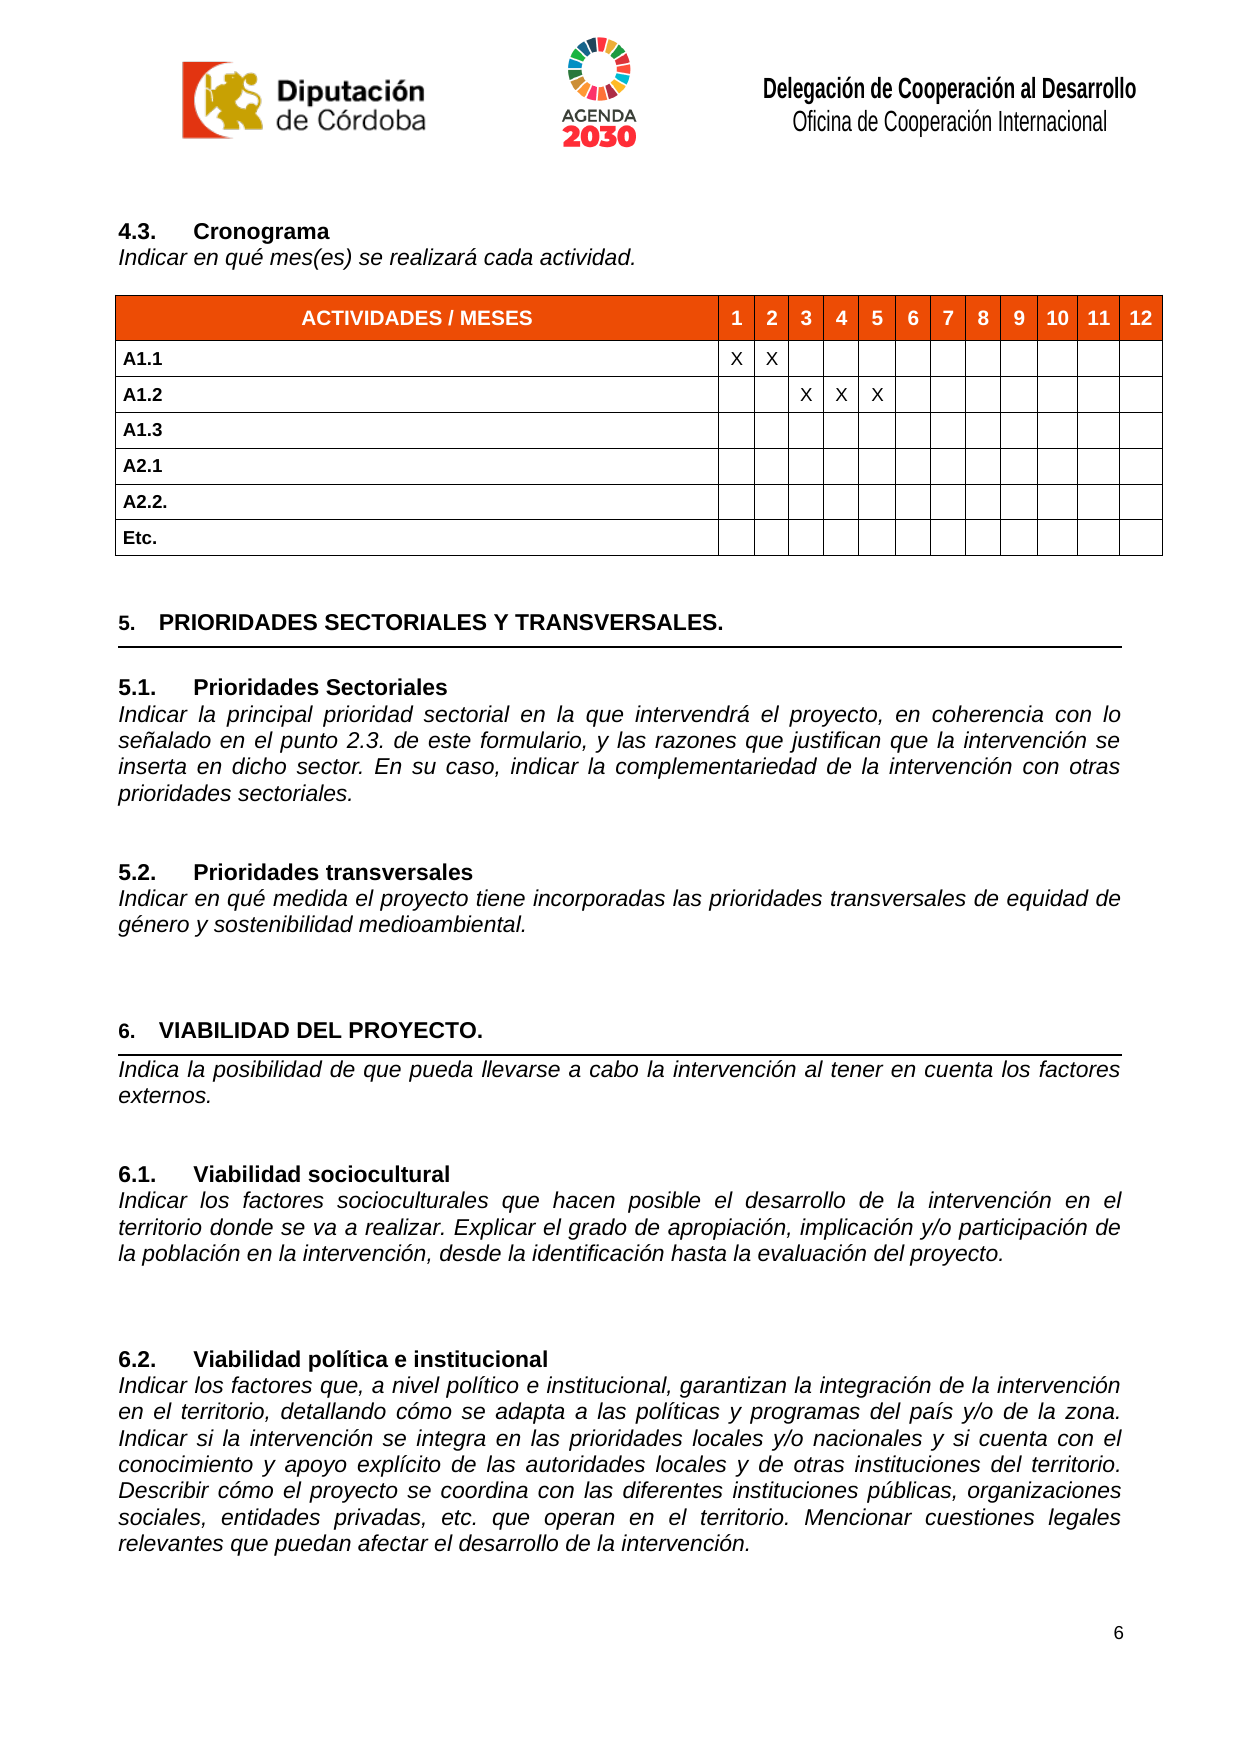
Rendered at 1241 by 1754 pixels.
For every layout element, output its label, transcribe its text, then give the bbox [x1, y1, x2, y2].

table_cell [896, 413, 930, 447]
table_cell [1038, 520, 1077, 555]
table_cell [896, 341, 930, 376]
table_header 10 [1038, 296, 1077, 340]
table_cell [1120, 520, 1162, 555]
table_header 12 [1120, 296, 1162, 340]
table_header 7 [931, 296, 965, 340]
table_cell A2.2. [116, 485, 718, 519]
table_cell [931, 377, 965, 412]
table_cell [1078, 485, 1119, 519]
table_cell [859, 520, 895, 555]
picture [548, 22, 650, 158]
table_cell [719, 413, 754, 447]
table_cell [966, 341, 1000, 376]
table_cell [931, 341, 965, 376]
table_cell [719, 449, 754, 483]
list VIABILIDAD DEL PROYECTO. [118, 1017, 1122, 1054]
list PRIORIDADES SECTORIALES Y TRANSVERSALES. [118, 609, 1122, 646]
list Viabilidad política e institucional [118, 1346, 1122, 1372]
table_cell [859, 413, 895, 447]
table_header ACTIVIDADES / MESES [116, 296, 718, 340]
table_cell [896, 449, 930, 483]
table_cell [824, 413, 858, 447]
table_cell [1078, 377, 1119, 412]
list Cronograma [118, 218, 1122, 244]
table_cell [1038, 377, 1077, 412]
table_cell [931, 449, 965, 483]
table_cell [859, 449, 895, 483]
table_header 6 [896, 296, 930, 340]
table_cell [1120, 413, 1162, 447]
list Prioridades transversales [118, 859, 1122, 885]
table_cell [755, 485, 788, 519]
text Indicar la principal prioridad sectorial en la que intervendrá el proyecto, en coherencia con lo señalado en el punto 2.3. de este formulario, y las razones que justifican que la intervención se inserta en dicho sector. En su caso, indicar la complementariedad de la intervención con otras prioridades sectoriales. [118, 701, 1122, 806]
table_cell [1120, 485, 1162, 519]
table_header 5 [859, 296, 895, 340]
table_cell [1001, 341, 1037, 376]
table_cell [824, 485, 858, 519]
table_cell [859, 485, 895, 519]
table_cell X [789, 377, 823, 412]
table_cell [789, 413, 823, 447]
list Viabilidad sociocultural [118, 1161, 1122, 1187]
text Indica la posibilidad de que pueda llevarse a cabo la intervención al tener en cuenta los factores externos. [118, 1056, 1122, 1108]
table_cell X [859, 377, 895, 412]
table_cell [896, 485, 930, 519]
table_cell A1.2 [116, 377, 718, 412]
table_cell [719, 520, 754, 555]
list Prioridades Sectoriales [118, 674, 1122, 701]
table_cell [1001, 413, 1037, 447]
table_cell [789, 449, 823, 483]
text Indicar los factores socioculturales que hacen posible el desarrollo de la intervención en el territorio donde se va a realizar. Explicar el grado de apropiación, implicación y/o participación de la población en la intervención, desde la identificación hasta la evaluación del proyecto. [118, 1187, 1122, 1267]
table_cell [1001, 520, 1037, 555]
table_cell [931, 520, 965, 555]
table_cell [755, 413, 788, 447]
table_cell [789, 485, 823, 519]
table_cell [896, 377, 930, 412]
table_cell [931, 485, 965, 519]
table_cell X [755, 341, 788, 376]
table_cell [1078, 449, 1119, 483]
table_cell X [824, 377, 858, 412]
table_cell A2.1 [116, 449, 718, 483]
text Indicar en qué mes(es) se realizará cada actividad. [118, 244, 1122, 271]
table_cell [719, 377, 754, 412]
table_header 4 [824, 296, 858, 340]
table_cell [824, 341, 858, 376]
table_cell [966, 485, 1000, 519]
table_cell [1001, 485, 1037, 519]
table_cell [824, 520, 858, 555]
table_cell [755, 520, 788, 555]
table_cell [755, 377, 788, 412]
text Indicar los factores que, a nivel político e institucional, garantizan la integración de la intervención en el territorio, detallando cómo se adapta a las políticas y programas del país y/o de la zona. Indicar si la intervención se integra en las prioridades locales y/o nacionales y si cuenta con el conocimiento y apoyo explícito de las autoridades locales y de otras instituciones del territorio. Describir cómo el proyecto se coordina con las diferentes instituciones públicas, organizaciones sociales, entidades privadas, etc. que operan en el territorio. Mencionar cuestiones legales relevantes que puedan afectar el desarrollo de la intervención. [118, 1372, 1122, 1556]
table_header 1 [719, 296, 754, 340]
table_cell [1120, 377, 1162, 412]
table_cell A1.1 [116, 341, 718, 376]
text Indicar en qué medida el proyecto tiene incorporadas las prioridades transversales de equidad de género y sostenibilidad medioambiental. [118, 885, 1122, 938]
table_cell [789, 341, 823, 376]
table_cell [1078, 413, 1119, 447]
table_header 11 [1078, 296, 1119, 340]
table_cell [719, 485, 754, 519]
table_header 9 [1001, 296, 1037, 340]
table_cell [755, 449, 788, 483]
table_cell A1.3 [116, 413, 718, 447]
table_cell [931, 413, 965, 447]
table_cell [1038, 485, 1077, 519]
table_header 8 [966, 296, 1000, 340]
table_cell [1038, 413, 1077, 447]
picture [159, 55, 450, 147]
table_cell X [719, 341, 754, 376]
table_cell [1038, 449, 1077, 483]
table_cell [966, 520, 1000, 555]
table_cell [1120, 341, 1162, 376]
table_cell [896, 520, 930, 555]
table_cell [966, 449, 1000, 483]
table_cell [1038, 341, 1077, 376]
table_cell [966, 413, 1000, 447]
table_cell [1120, 449, 1162, 483]
table_cell [1001, 449, 1037, 483]
table_cell Etc. [116, 520, 718, 555]
table_cell [1078, 341, 1119, 376]
table_cell [1078, 520, 1119, 555]
table_header 2 [755, 296, 788, 340]
table_cell [859, 341, 895, 376]
table_cell [824, 449, 858, 483]
table_cell [966, 377, 1000, 412]
table_cell [1001, 377, 1037, 412]
table_header 3 [789, 296, 823, 340]
table_cell [789, 520, 823, 555]
